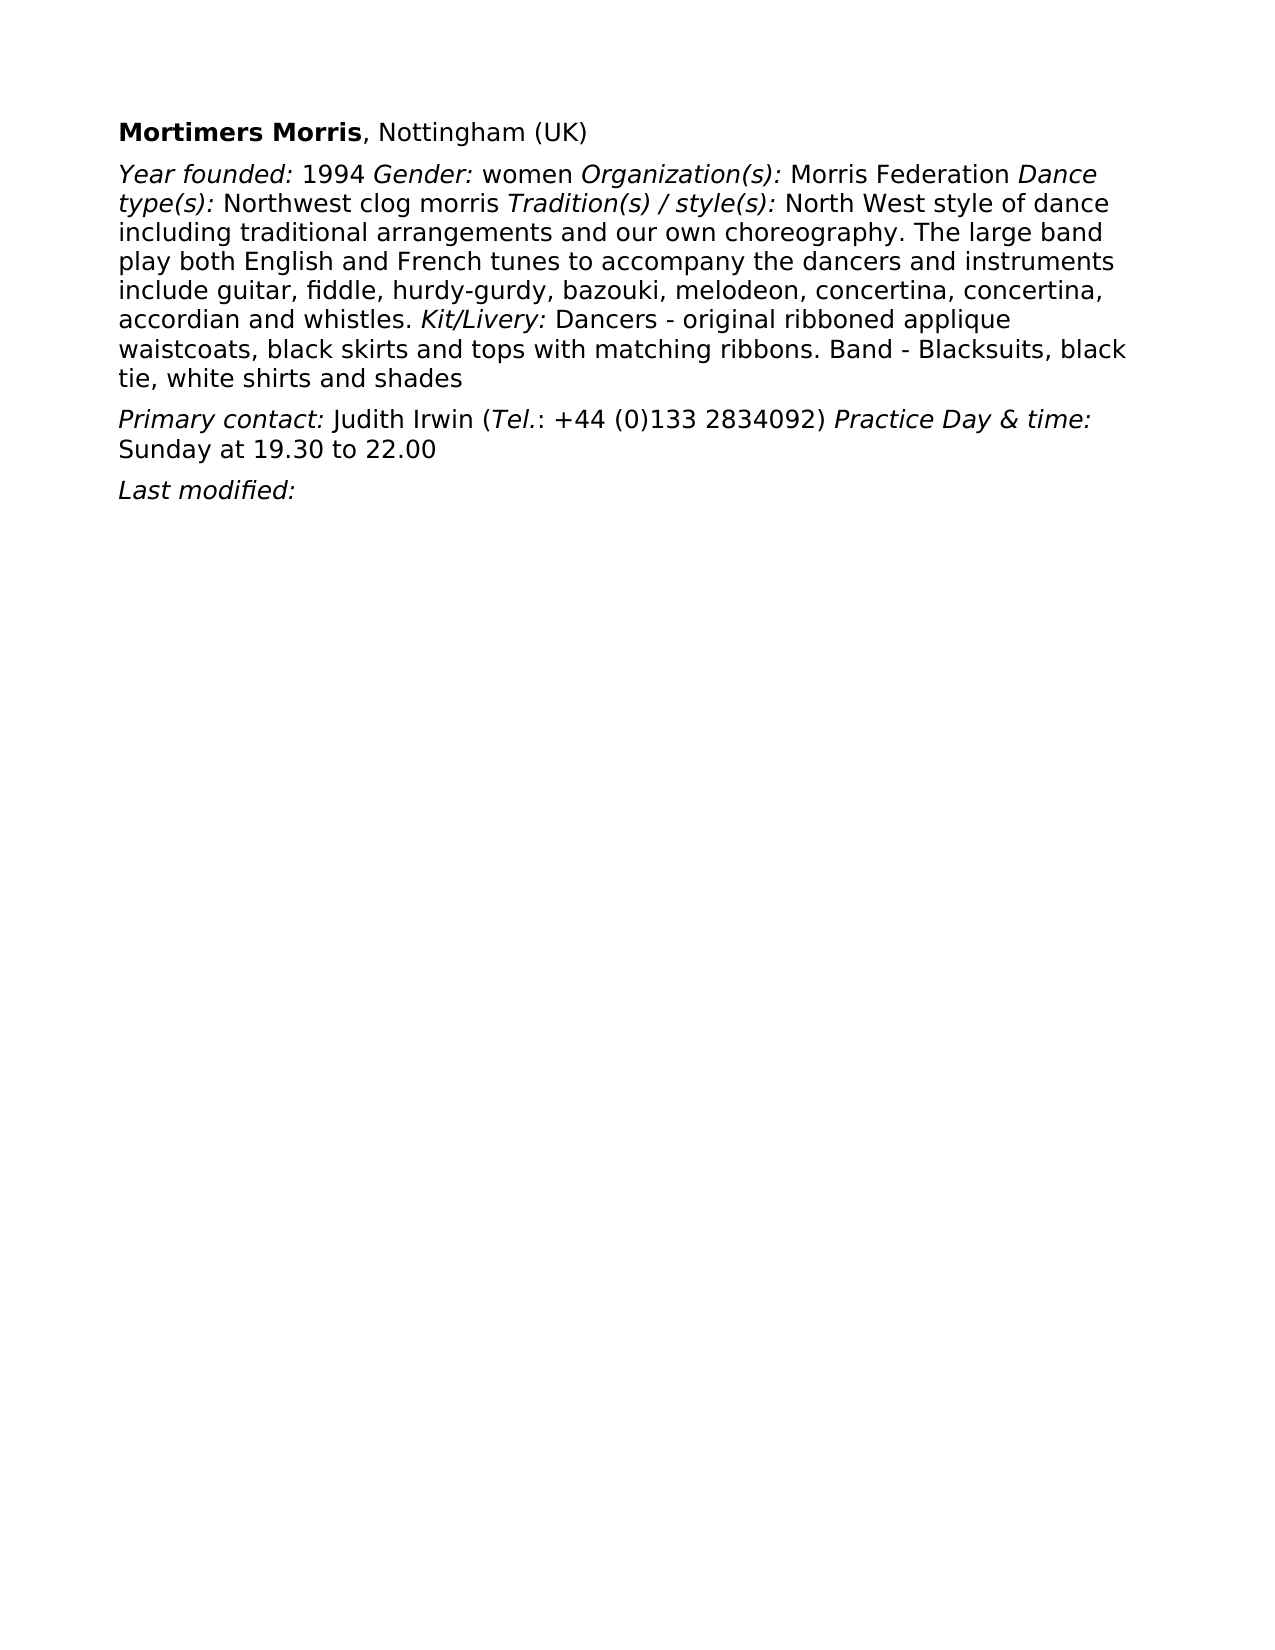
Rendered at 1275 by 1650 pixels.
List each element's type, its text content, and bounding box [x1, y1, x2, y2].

text Primary contact: Judith Irwin (Tel.: +44 (0)133 2834092) Practice Day & time: Sunday at 19.30 to 22.00 [118, 406, 1157, 464]
text Year founded: 1994 Gender: women Organization(s): Morris Federation Dance type(s): Northwest clog morris Tradition(s) / style(s): North West style of dance including traditional arrangements and our own choreography. The large band play both English and French tunes to accompany the dancers and instruments include guitar, fiddle, hurdy-gurdy, bazouki, melodeon, concertina, concertina, accordian and whistles. Kit/Livery: Dancers - original ribboned applique waistcoats, black skirts and tops with matching ribbons. Band - Blacksuits, black tie, white shirts and shades [118, 160, 1157, 393]
text Mortimers Morris, Nottingham (UK) [118, 118, 1157, 147]
text Last modified: [118, 476, 1157, 506]
